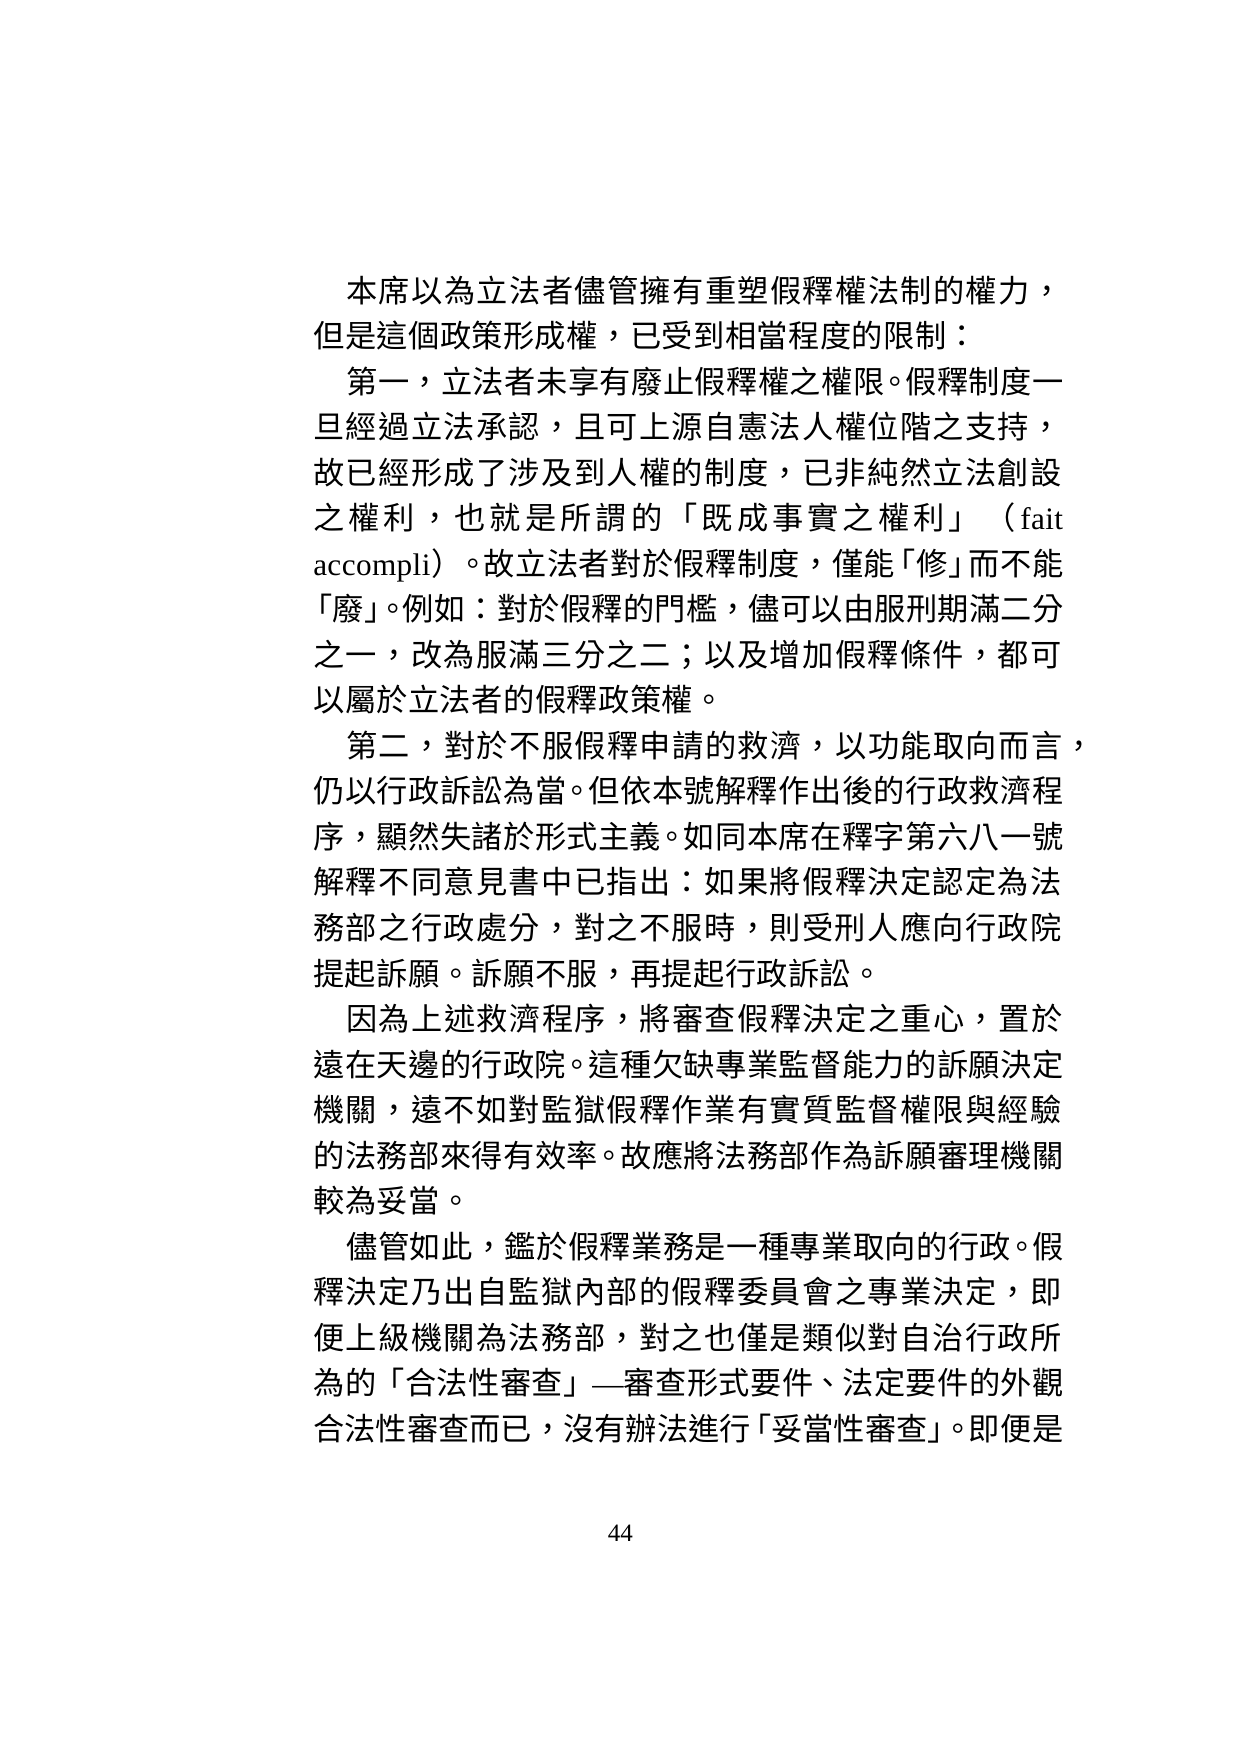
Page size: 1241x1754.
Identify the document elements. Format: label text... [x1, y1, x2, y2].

text 儘管如此，鑑於假釋業務是一種專業取向的行政。假釋決定乃出自監獄內部的假釋委員會之專業決定，即便上級機關為法務部，對之也僅是類似對自治行政所為的「合法性審查」—審查形式要件、法定要件的外觀合法性審查而已，沒有辦法進行「妥當性審查」。即便是 [313, 1222, 1063, 1449]
text 因為上述救濟程序，將審查假釋決定之重心，置於遠在天邊的行政院。這種欠缺專業監督能力的訴願決定機關，遠不如對監獄假釋作業有實質監督權限與經驗的法務部來得有效率。故應將法務部作為訴願審理機關較為妥當。 [313, 994, 1063, 1222]
text 第二，對於不服假釋申請的救濟，以功能取向而言，仍以行政訴訟為當。但依本號解釋作出後的行政救濟程序，顯然失諸於形式主義。如同本席在釋字第六八一號解釋不同意見書中已指出：如果將假釋決定認定為法務部之行政處分，對之不服時，則受刑人應向行政院提起訴願。訴願不服，再提起行政訴訟。 [313, 721, 1063, 994]
text 本席以為立法者儘管擁有重塑假釋權法制的權力，但是這個政策形成權，已受到相當程度的限制： [313, 266, 1063, 357]
text 第一，立法者未享有廢止假釋權之權限。假釋制度一旦經過立法承認，且可上源自憲法人權位階之支持，故已經形成了涉及到人權的制度，已非純然立法創設之權利，也就是所謂的「既成事實之權利」（fait accompli）。故立法者對於假釋制度，僅能「修」而不能「廢」。例如：對於假釋的門檻，儘可以由服刑期滿二分之一，改為服滿三分之二；以及增加假釋條件，都可以屬於立法者的假釋政策權。 [313, 357, 1063, 721]
